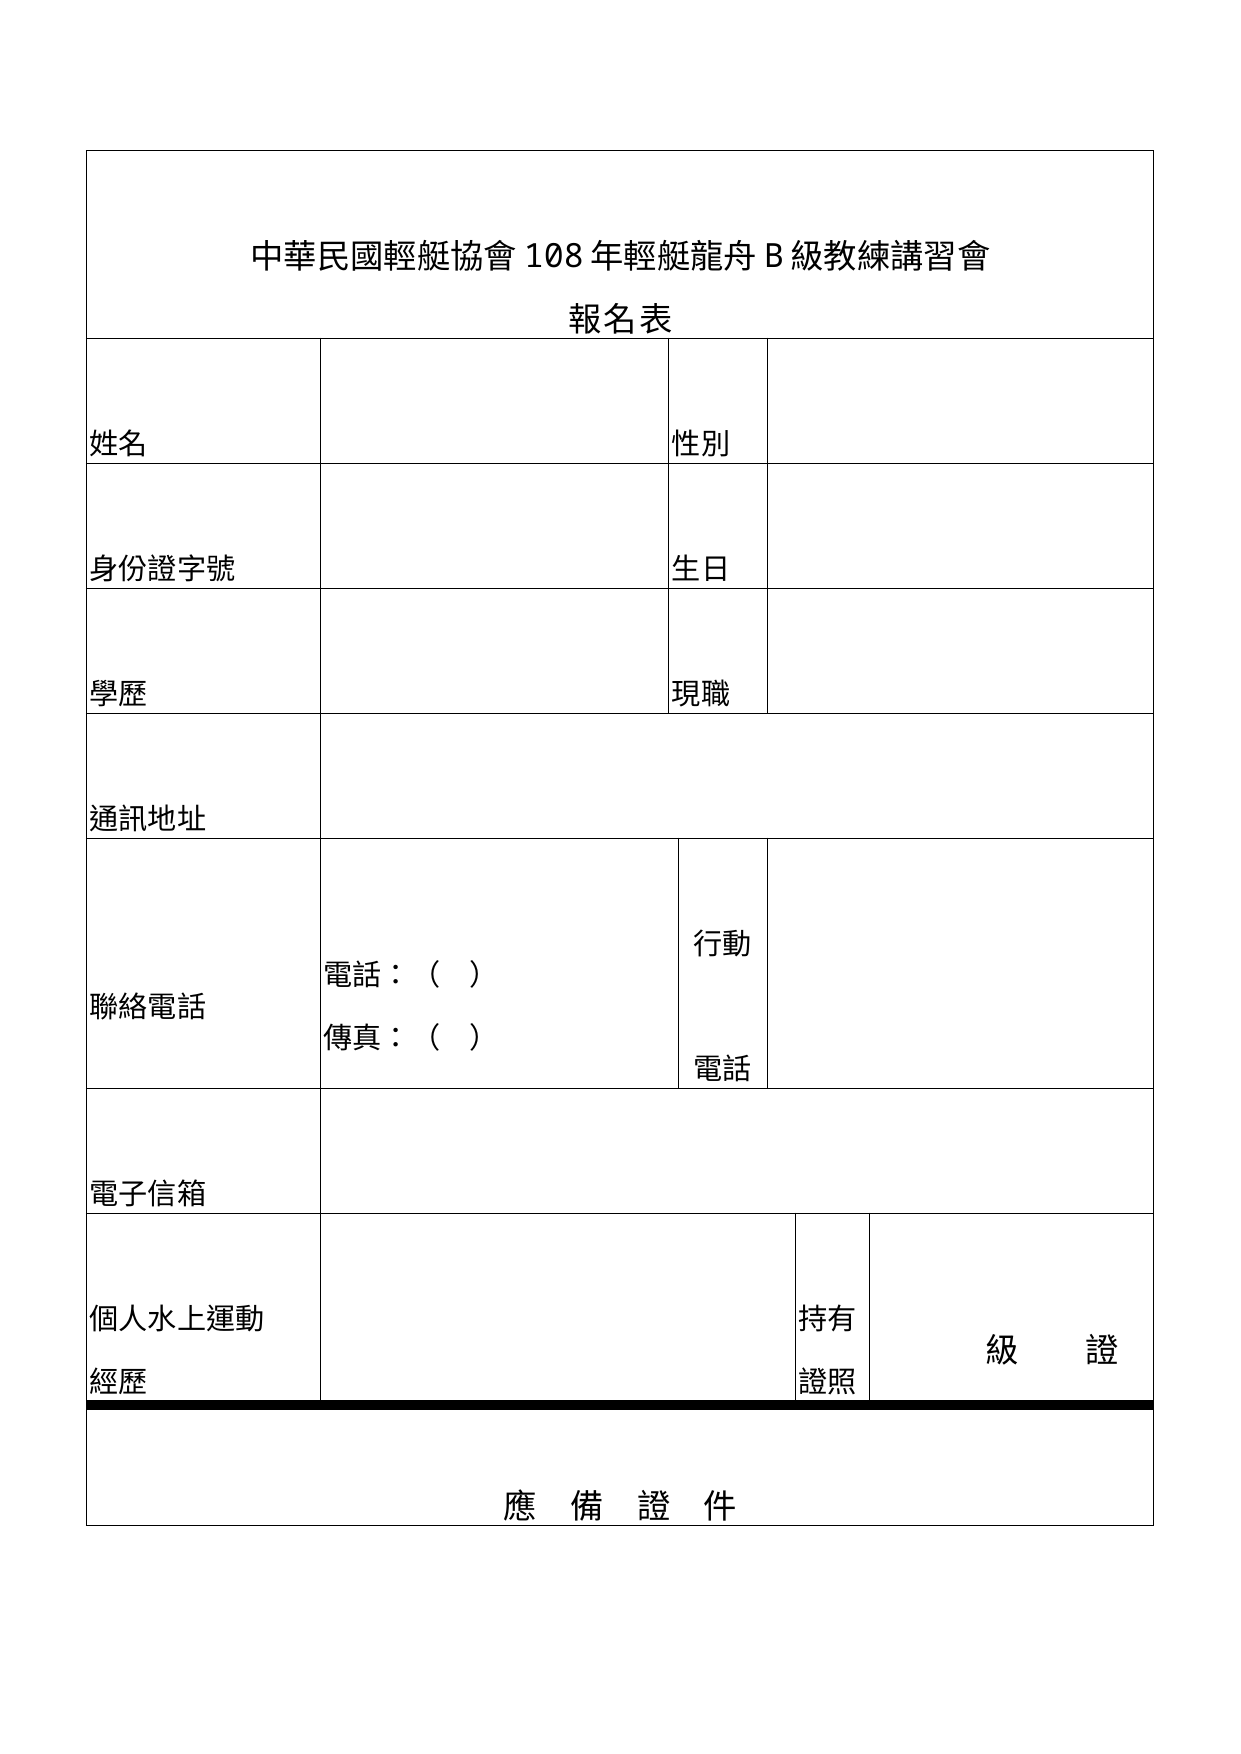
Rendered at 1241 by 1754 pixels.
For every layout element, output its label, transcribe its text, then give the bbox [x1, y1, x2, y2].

table_cell 通訊地址 [87, 714, 320, 838]
table_cell [321, 589, 668, 713]
table_cell 現職 [669, 589, 767, 713]
table_cell 級 證 [870, 1214, 1153, 1400]
table_cell 性別 [669, 339, 767, 463]
table_cell [321, 714, 1153, 838]
table_cell [768, 339, 1153, 463]
table_cell 學歷 [87, 589, 320, 713]
table_cell 生日 [669, 464, 767, 588]
table_cell 身份證字號 [87, 464, 320, 588]
table_cell 姓名 [87, 339, 320, 463]
table_cell [768, 589, 1153, 713]
table_cell 電子信箱 [87, 1089, 320, 1213]
table_cell [321, 1089, 1153, 1213]
table_cell 行動 電話 [679, 839, 767, 1088]
table_cell [321, 1214, 795, 1400]
table_cell [321, 339, 668, 463]
table_cell [321, 464, 668, 588]
table_header 中華民國輕艇協會108年輕艇龍舟B級教練講習會 報名表 [87, 151, 1153, 338]
table_cell 應 備 證 件 [87, 1410, 1153, 1525]
table_cell [768, 464, 1153, 588]
table_cell [768, 839, 1153, 1088]
table_cell 個人水上運動 經歷 [87, 1214, 320, 1400]
table_cell 持有證照 [796, 1214, 869, 1400]
table_cell 聯絡電話 [87, 839, 320, 1088]
table_cell 電話：（ ） 傳真：（ ） [321, 839, 678, 1088]
